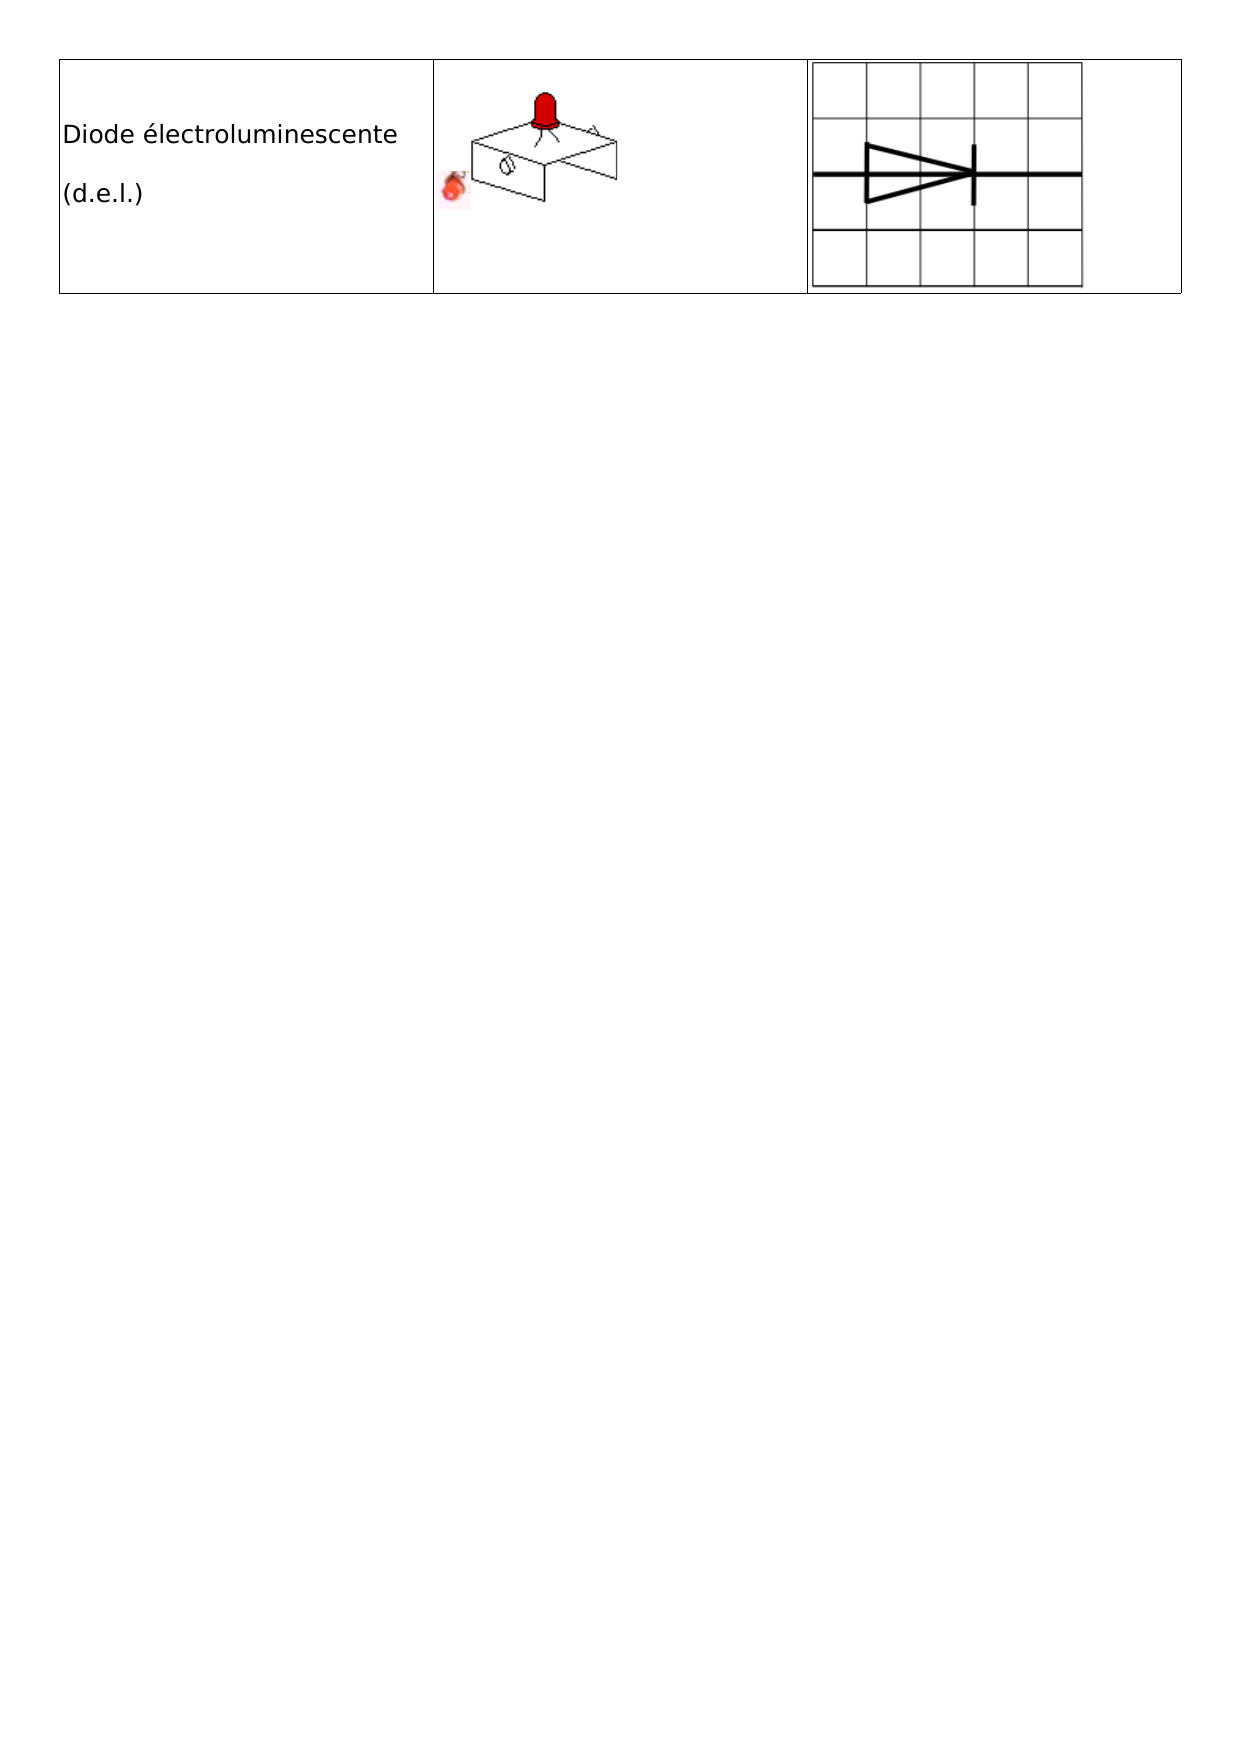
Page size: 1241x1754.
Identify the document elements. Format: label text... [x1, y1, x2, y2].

table_cell [434, 60, 807, 293]
picture [436, 91, 618, 210]
table_cell Diode électroluminescente (d.e.l.) [60, 60, 433, 293]
table_cell [808, 60, 1181, 293]
picture [810, 62, 1085, 291]
